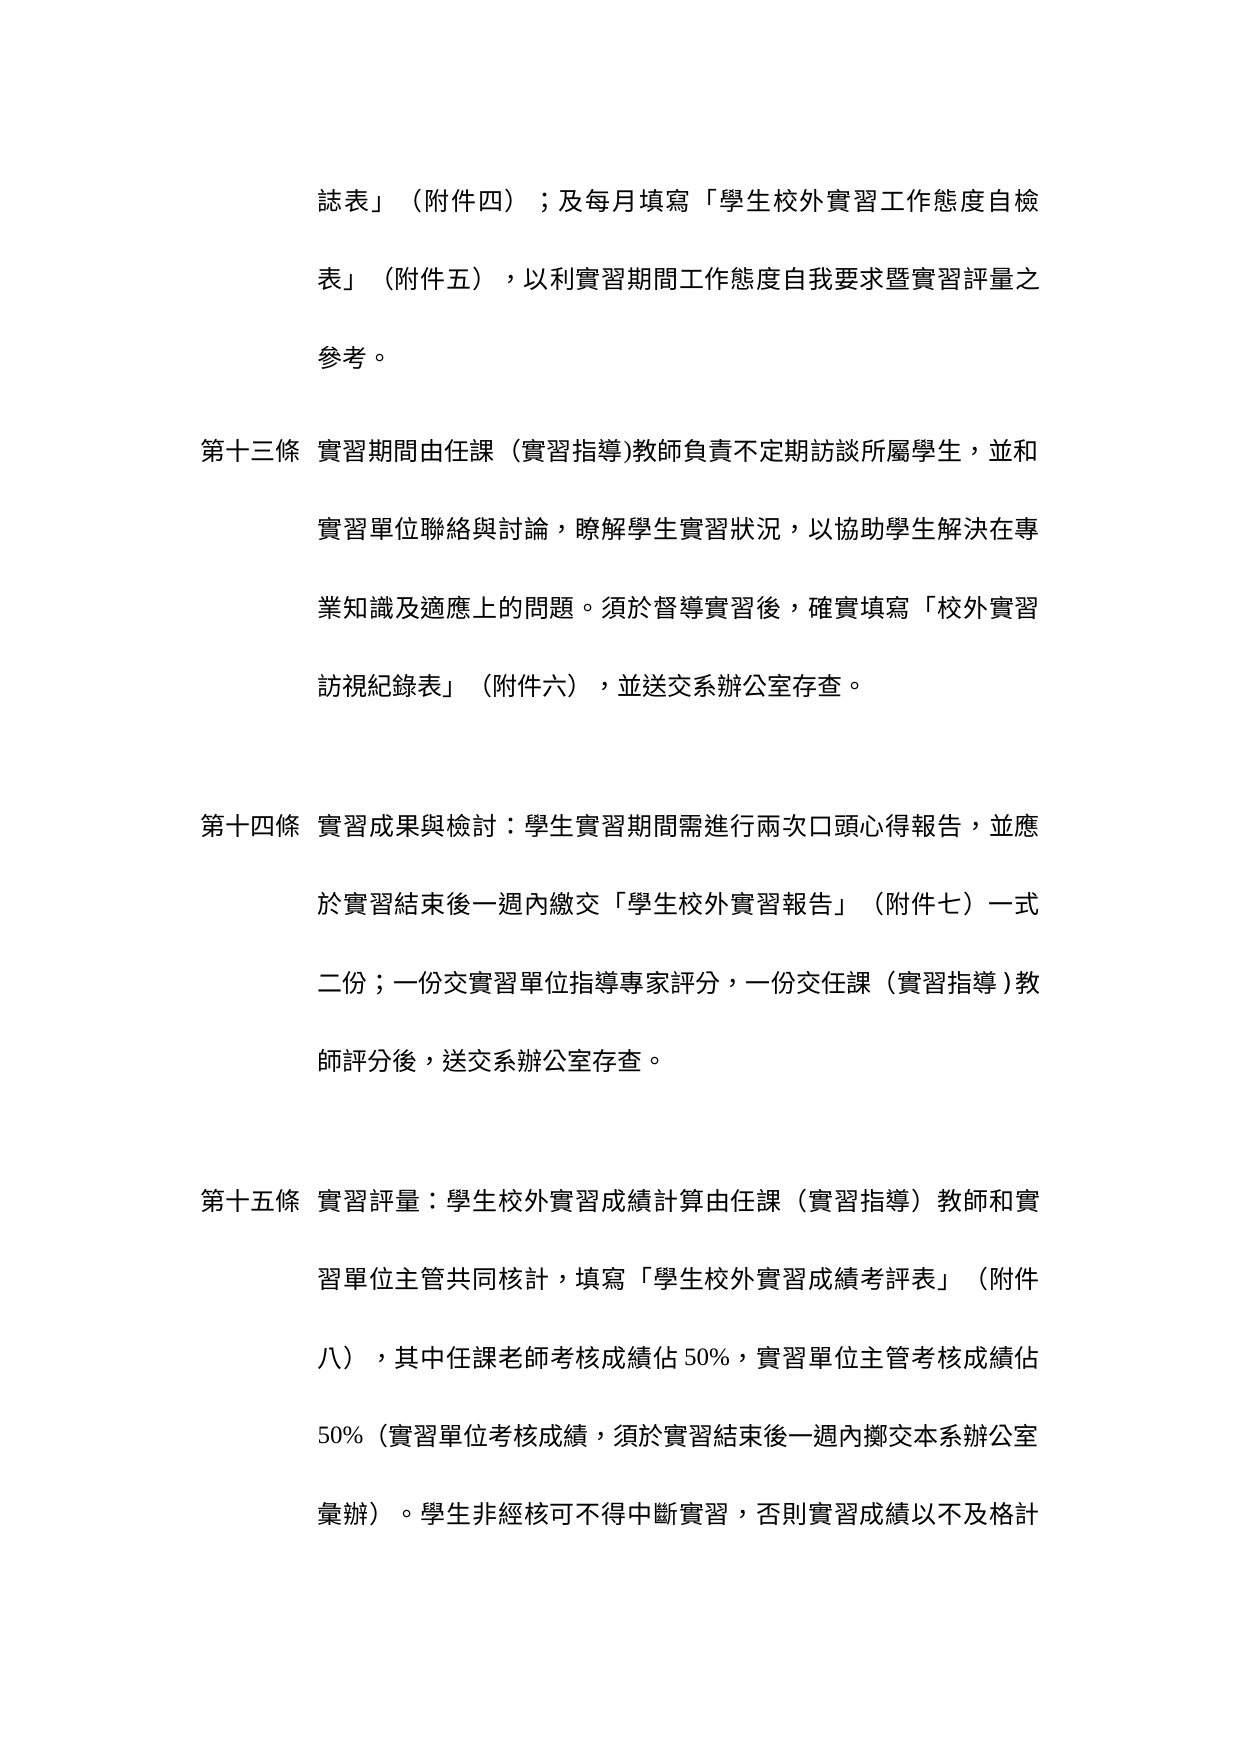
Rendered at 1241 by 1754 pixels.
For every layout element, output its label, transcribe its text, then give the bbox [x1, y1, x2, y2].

text 第十五條 實習評量：學生校外實習成績計算由任課（實習指導）教師和實習單位主管共同核計，填寫「學生校外實習成績考評表」（附件八），其中任課老師考核成績佔50%，實習單位主管考核成績佔50%（實習單位考核成績，須於實習結束後一週內擲交本系辦公室彙辦）。學生非經核可不得中斷實習，否則實習成績以不及格計 [200, 1158, 1040, 1533]
text 誌表」（附件四）；及每月填寫「學生校外實習工作態度自檢表」（附件五），以利實習期間工作態度自我要求暨實習評量之參考。 [200, 158, 1040, 377]
text 第十四條 實習成果與檢討：學生實習期間需進行兩次口頭心得報告，並應於實習結束後一週內繳交「學生校外實習報告」（附件七）一式二份；一份交實習單位指導專家評分，一份交任課（實習指導)教師評分後，送交系辦公室存查。 [200, 783, 1040, 1080]
text 第十三條 實習期間由任課（實習指導)教師負責不定期訪談所屬學生，並和實習單位聯絡與討論，瞭解學生實習狀況，以協助學生解決在專業知識及適應上的問題。須於督導實習後，確實填寫「校外實習訪視紀錄表」（附件六），並送交系辦公室存查。 [200, 408, 1040, 705]
